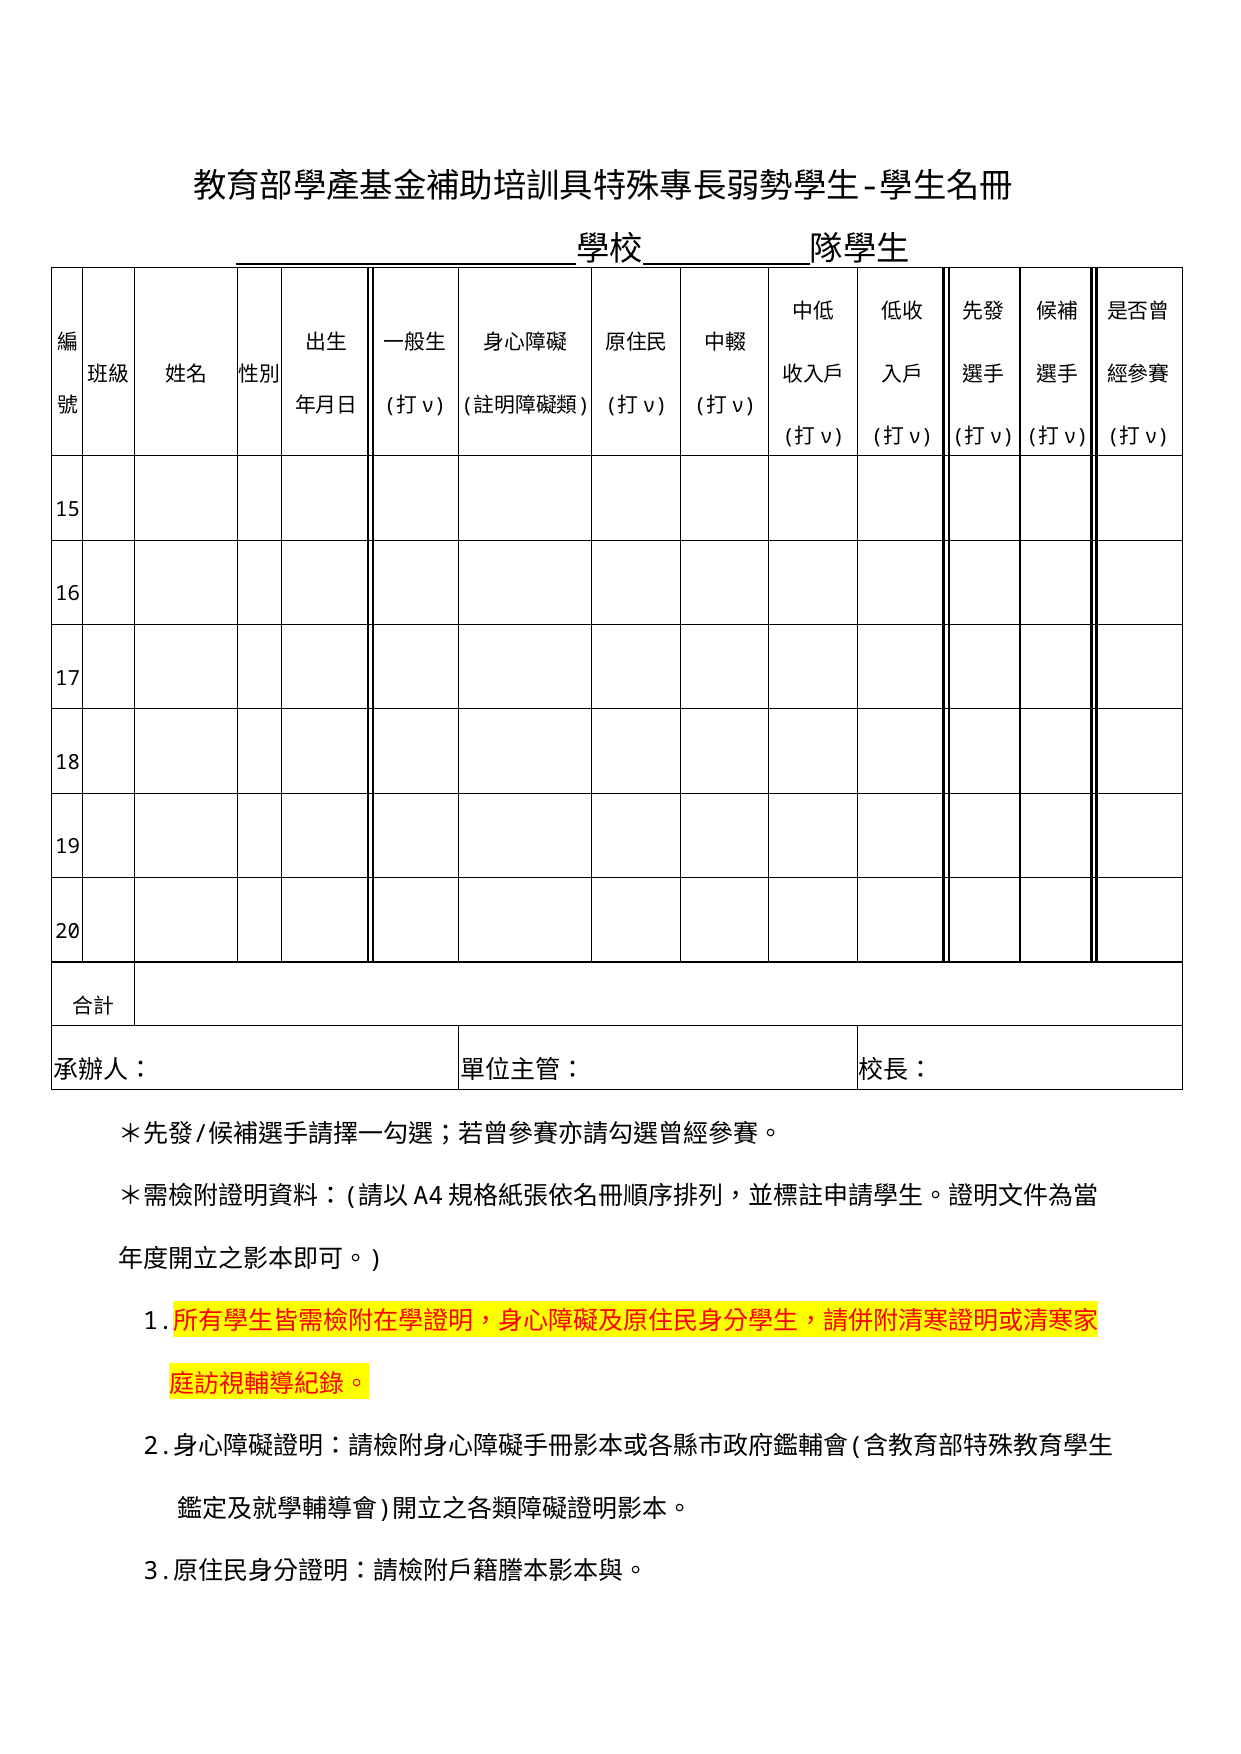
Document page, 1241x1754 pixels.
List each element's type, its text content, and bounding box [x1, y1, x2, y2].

table_cell [592, 456, 680, 539]
table_cell 姓名 [135, 268, 237, 455]
table_cell 是否曾 經參賽 (打ν) [1098, 268, 1182, 455]
table_cell [459, 456, 591, 539]
table_cell [858, 456, 942, 539]
text 3.原住民身分證明：請檢附戶籍謄本影本與。 [143, 1527, 1122, 1589]
table_header 教育部學產基金補助培訓具特殊專長弱勢學生-學生名冊 學校 隊學生 [52, 142, 1094, 267]
table_cell [83, 878, 134, 961]
table_cell [769, 709, 857, 793]
text ＊需檢附證明資料：(請以A4規格紙張依名冊順序排列，並標註申請學生。證明文件為當年度開立之影本即可。) [118, 1152, 1122, 1277]
table_cell 17 [52, 625, 82, 708]
table_cell [950, 878, 1019, 961]
table_cell [135, 878, 237, 961]
table_cell [769, 794, 857, 877]
table_cell [1021, 456, 1090, 539]
table_cell [592, 709, 680, 793]
table_cell 編號 [52, 268, 82, 455]
table_cell [282, 456, 367, 539]
table_cell [459, 709, 591, 793]
table_cell [374, 794, 458, 877]
table_cell [374, 541, 458, 624]
table_cell 班級 [83, 268, 134, 455]
table_cell [950, 541, 1019, 624]
table_cell 校長： [858, 1026, 1182, 1088]
table_cell [1021, 541, 1090, 624]
table_cell 中低 收入戶 (打ν) [769, 268, 857, 455]
table_cell [83, 541, 134, 624]
table_cell [282, 794, 367, 877]
table_cell [374, 625, 458, 708]
table_cell [459, 794, 591, 877]
table_cell [592, 541, 680, 624]
table_cell 候補 選手 (打ν) [1021, 268, 1090, 455]
table_cell [1098, 878, 1182, 961]
table_cell [459, 625, 591, 708]
table_cell [135, 625, 237, 708]
table_cell [135, 794, 237, 877]
table_cell [858, 541, 942, 624]
table_cell 單位主管： [459, 1026, 857, 1088]
table_cell [282, 625, 367, 708]
table_cell [282, 541, 367, 624]
table_cell [238, 625, 281, 708]
table_cell [1021, 878, 1090, 961]
table_cell [858, 625, 942, 708]
table_cell [592, 625, 680, 708]
table_cell [858, 878, 942, 961]
table_cell [459, 541, 591, 624]
text 2.身心障礙證明：請檢附身心障礙手冊影本或各縣市政府鑑輔會(含教育部特殊教育學生鑑定及就學輔導會)開立之各類障礙證明影本。 [143, 1402, 1122, 1527]
table_cell [83, 709, 134, 793]
table_cell [858, 709, 942, 793]
table_cell 16 [52, 541, 82, 624]
table_cell [238, 878, 281, 961]
table_cell [858, 794, 942, 877]
table_cell 18 [52, 709, 82, 793]
table_cell [950, 794, 1019, 877]
table_cell [238, 541, 281, 624]
table_cell [1098, 625, 1182, 708]
table_cell [592, 794, 680, 877]
table_cell [769, 541, 857, 624]
table_header [1094, 142, 1182, 267]
table_cell [135, 963, 1182, 1025]
table_cell [1021, 625, 1090, 708]
table_cell [135, 456, 237, 539]
table_cell [238, 456, 281, 539]
table_cell [769, 625, 857, 708]
text 1.所有學生皆需檢附在學證明，身心障礙及原住民身分學生，請併附清寒證明或清寒家庭訪視輔導紀錄。 [143, 1277, 1122, 1402]
table_cell [282, 709, 367, 793]
table_cell [681, 878, 768, 961]
table_cell [950, 709, 1019, 793]
table_cell [83, 456, 134, 539]
table_cell 合計 [52, 963, 134, 1025]
table_cell 低收 入戶 (打ν) [858, 268, 942, 455]
table_cell 20 [52, 878, 82, 961]
table_cell [769, 456, 857, 539]
table_cell [1098, 794, 1182, 877]
table_cell 出生 年月日 [282, 268, 367, 455]
table_cell [374, 878, 458, 961]
table_cell [769, 878, 857, 961]
table_cell [374, 456, 458, 539]
table_cell [950, 456, 1019, 539]
table_cell [1098, 541, 1182, 624]
table_cell [1021, 709, 1090, 793]
table_cell [1021, 794, 1090, 877]
table_cell [681, 709, 768, 793]
table_cell [681, 794, 768, 877]
table_cell [238, 709, 281, 793]
table_cell [459, 878, 591, 961]
table_cell [1098, 456, 1182, 539]
table_cell [83, 794, 134, 877]
table_cell 原住民 (打ν) [592, 268, 680, 455]
table_cell [282, 878, 367, 961]
table_cell [592, 878, 680, 961]
table_cell 性別 [238, 268, 281, 455]
table_cell [83, 625, 134, 708]
table_cell 19 [52, 794, 82, 877]
table_cell [135, 541, 237, 624]
table_cell [681, 625, 768, 708]
table_cell 承辦人： [52, 1026, 458, 1088]
table_cell [135, 709, 237, 793]
table_cell [681, 456, 768, 539]
table_cell 先發 選手 (打ν) [950, 268, 1019, 455]
table_cell [681, 541, 768, 624]
table_cell [1098, 709, 1182, 793]
table_cell [238, 794, 281, 877]
text ＊先發/候補選手請擇一勾選；若曾參賽亦請勾選曾經參賽。 [118, 1090, 1122, 1152]
table_cell 身心障礙 (註明障礙類) [459, 268, 591, 455]
table_cell 15 [52, 456, 82, 539]
table_cell 一般生 (打ν) [374, 268, 458, 455]
table_cell [374, 709, 458, 793]
table_cell 中輟 (打ν) [681, 268, 768, 455]
table_cell [950, 625, 1019, 708]
